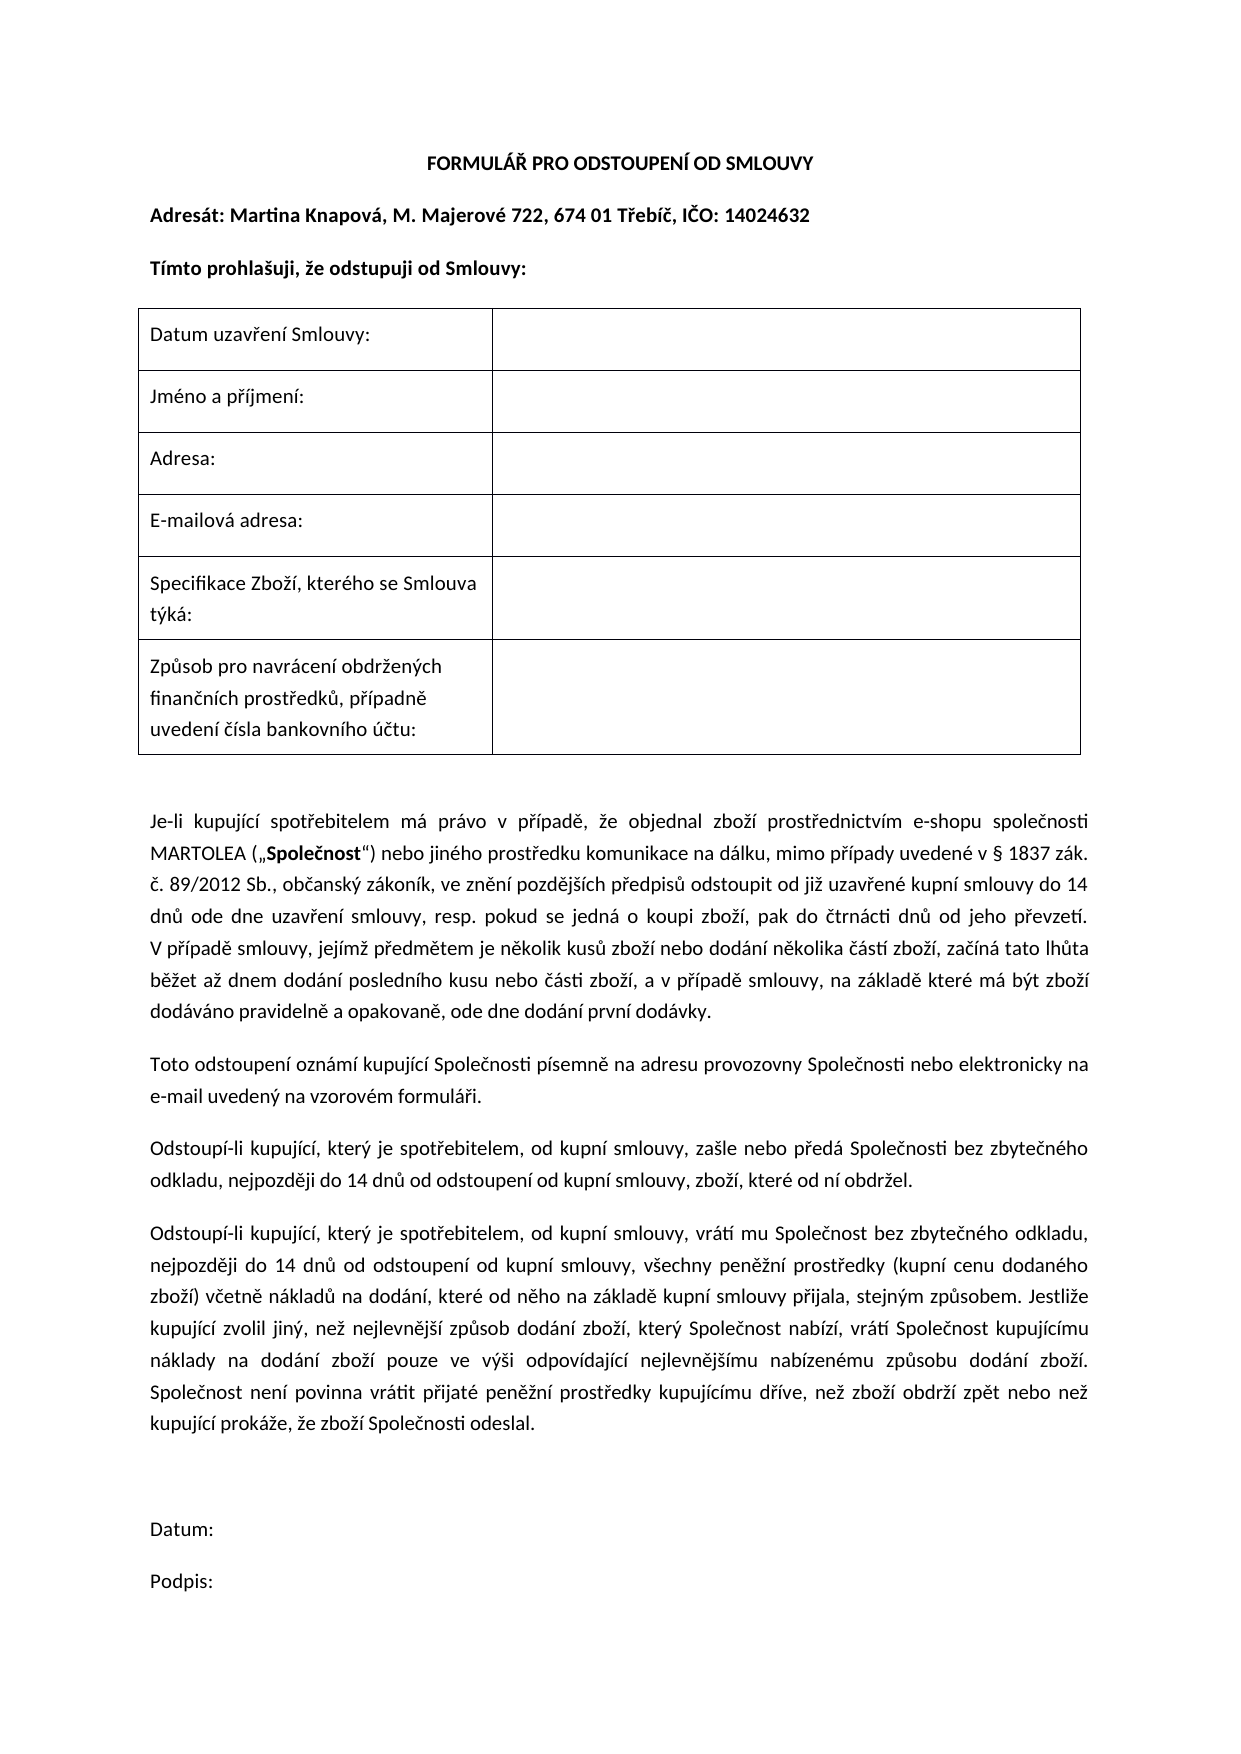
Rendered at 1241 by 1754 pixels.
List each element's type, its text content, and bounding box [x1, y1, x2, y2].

text Datum: [150, 1516, 1090, 1541]
table_header [493, 309, 1080, 370]
table_cell [493, 640, 1080, 754]
table_cell [493, 495, 1080, 556]
text Odstoupí-li kupující, který je spotřebitelem, od kupní smlouvy, zašle nebo předá Společnosti bez zbytečného odkladu, nejpozději do 14 dnů od odstoupení od kupní smlouvy, zboží, které od ní obdržel. [150, 1136, 1090, 1193]
text Formulář pro odstoupení od Smlouvy [150, 150, 1090, 175]
table_cell [493, 433, 1080, 494]
table_cell [493, 371, 1080, 432]
text Adresát: Martina Knapová, M. Majerové 722, 674 01 Třebíč, IČO: 14024632 [150, 203, 1090, 228]
text Tímto prohlašuji, že odstupuji od Smlouvy: [150, 255, 1090, 281]
text Podpis: [150, 1568, 1090, 1594]
table_header Datum uzavření Smlouvy: [139, 309, 492, 370]
text Toto odstoupení oznámí kupující Společnosti písemně na adresu provozovny Společnosti nebo elektronicky na e-mail uvedený na vzorovém formuláři. [150, 1051, 1090, 1108]
table_cell E-mailová adresa: [139, 495, 492, 556]
table_cell Jméno a příjmení: [139, 371, 492, 432]
table_cell Způsob pro navrácení obdržených finančních prostředků, případně uvedení čísla bankovního účtu: [139, 640, 492, 754]
table_cell [493, 557, 1080, 639]
text Odstoupí-li kupující, který je spotřebitelem, od kupní smlouvy, vrátí mu Společnost bez zbytečného odkladu, nejpozději do 14 dnů od odstoupení od kupní smlouvy, všechny peněžní prostředky (kupní cenu dodaného zboží) včetně nákladů na dodání, které od něho na základě kupní smlouvy přijala, stejným způsobem. Jestliže kupující zvolil jiný, než nejlevnější způsob dodání zboží, který Společnost nabízí, vrátí Společnost kupujícímu náklady na dodání zboží pouze ve výši odpovídající nejlevnějšímu nabízenému způsobu dodání zboží. Společnost není povinna vrátit přijaté peněžní prostředky kupujícímu dříve, než zboží obdrží zpět nebo než kupující prokáže, že zboží Společnosti odeslal. [150, 1220, 1090, 1436]
table_cell Specifikace Zboží, kterého se Smlouva týká: [139, 557, 492, 639]
table_cell Adresa: [139, 433, 492, 494]
text Je-li kupující spotřebitelem má právo v případě, že objednal zboží prostřednictvím e-shopu společnosti MARTOLEA („Společnost“) nebo jiného prostředku komunikace na dálku, mimo případy uvedené v § 1837 zák. č. 89/2012 Sb., občanský zákoník, ve znění pozdějších předpisů odstoupit od již uzavřené kupní smlouvy do 14 dnů ode dne uzavření smlouvy, resp. pokud se jedná o koupi zboží, pak do čtrnácti dnů od jeho převzetí. V případě smlouvy, jejímž předmětem je několik kusů zboží nebo dodání několika částí zboží, začíná tato lhůta běžet až dnem dodání posledního kusu nebo části zboží, a v případě smlouvy, na základě které má být zboží dodáváno pravidelně a opakovaně, ode dne dodání první dodávky. [150, 808, 1090, 1024]
